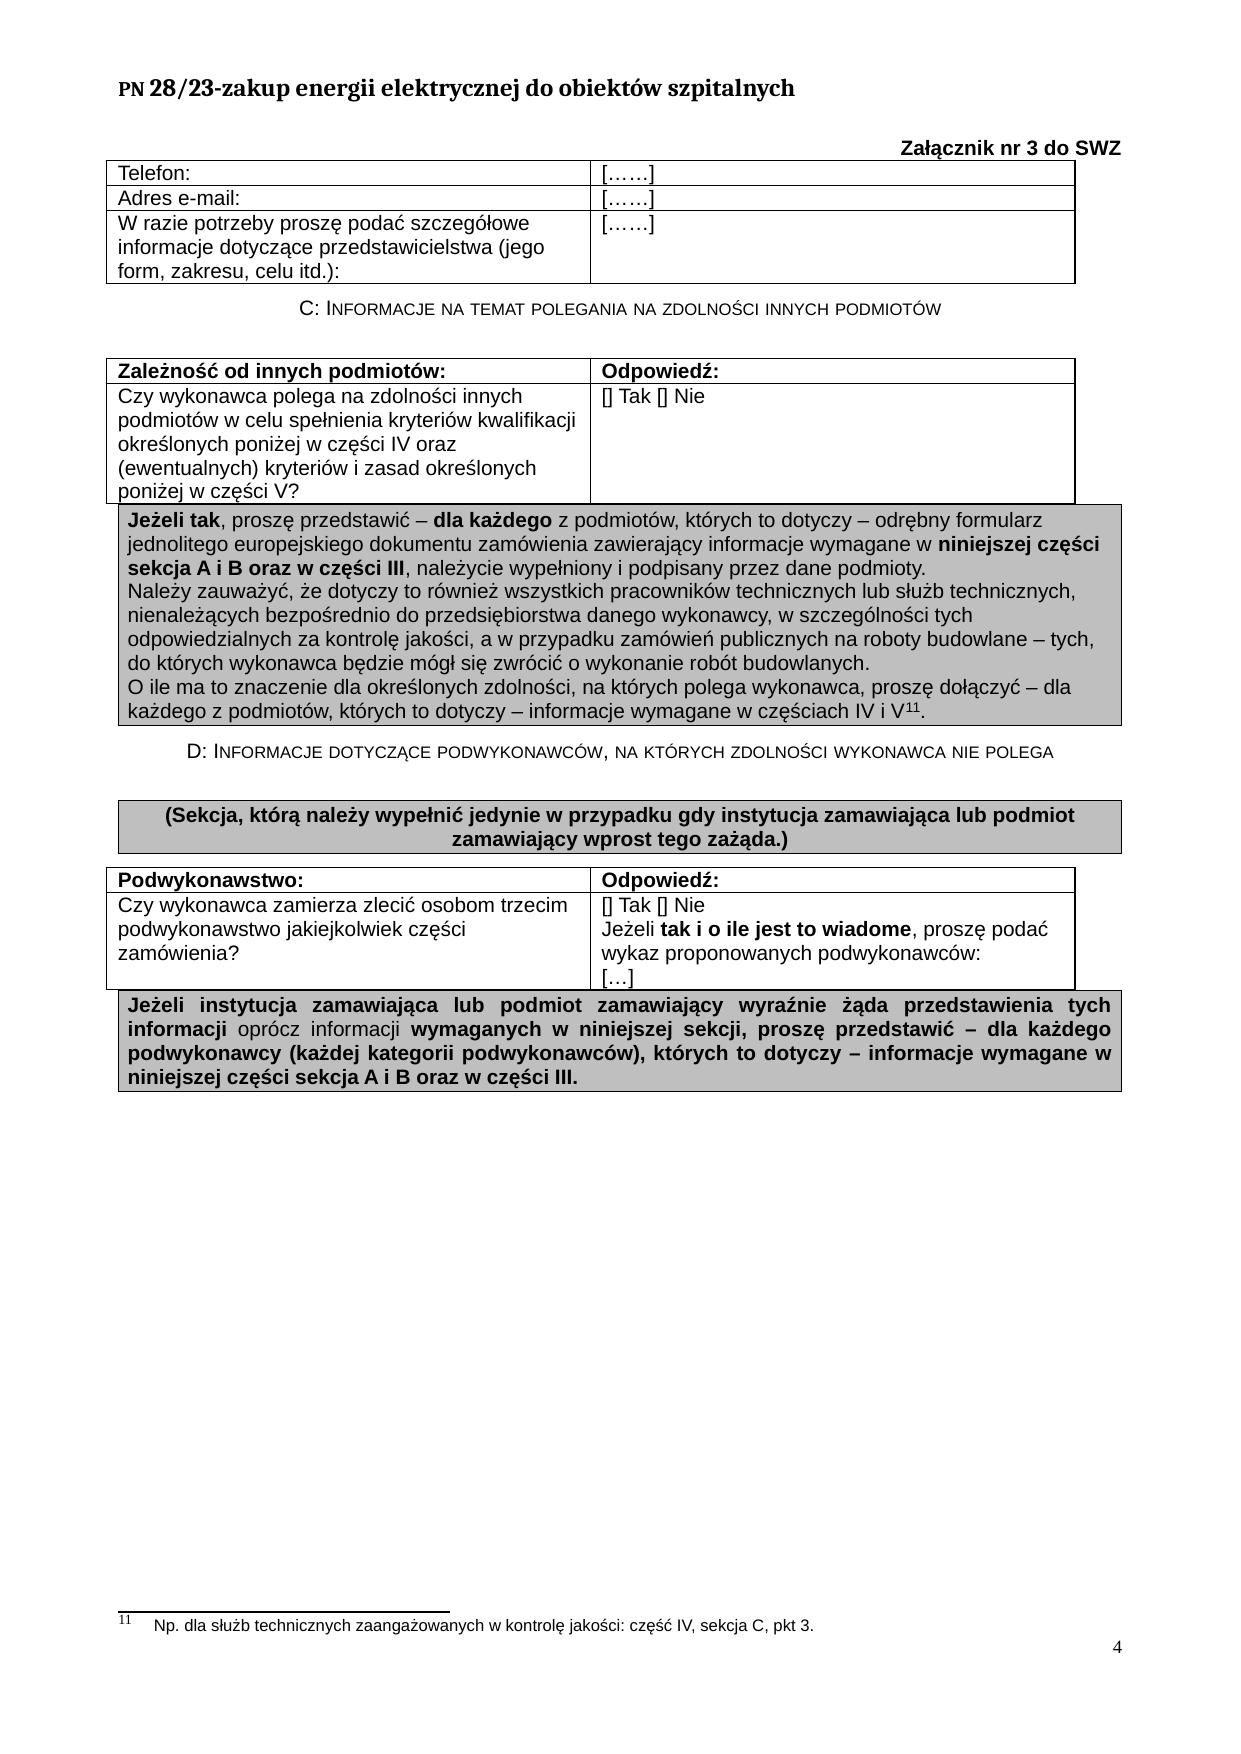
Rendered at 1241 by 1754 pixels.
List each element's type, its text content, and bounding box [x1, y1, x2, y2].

text Np. dla służb technicznych zaangażowanych w kontrolę jakości: część IV, sekcja C, pkt 3. [118, 1612, 1122, 1636]
title C: Informacje na temat polegania na zdolności innych podmiotów [118, 296, 1122, 320]
table_cell W razie potrzeby proszę podać szczegółowe informacje dotyczące przedstawicielstwa (jego form, zakresu, celu itd.): [107, 211, 590, 282]
table_cell [] Tak [] Nie Jeżeli tak i o ile jest to wiadome, proszę podać wykaz proponowanych podwykonawców: […] [591, 893, 1074, 989]
table_cell [……] [591, 186, 1074, 209]
title Jeżeli instytucja zamawiająca lub podmiot zamawiający wyraźnie żąda przedstawienia tych informacji oprócz informacji wymaganych w niniejszej sekcji, proszę przedstawić – dla każdego podwykonawcy (każdej kategorii podwykonawców), których to dotyczy – informacje wymagane w niniejszej części sekcja A i B oraz w części III. [119, 991, 1121, 1091]
table_header Odpowiedź: [591, 868, 1074, 892]
table_header Podwykonawstwo: [107, 868, 590, 892]
table_cell [……] [591, 161, 1074, 184]
table_cell Czy wykonawca zamierza zlecić osobom trzecim podwykonawstwo jakiejkolwiek części zamówienia? [107, 893, 590, 989]
table_header Odpowiedź: [591, 359, 1074, 382]
table_cell [……] [591, 211, 1074, 282]
table_cell Telefon: [107, 161, 590, 184]
table_cell Adres e-mail: [107, 186, 590, 209]
text Jeżeli tak, proszę przedstawić – dla każdego z podmiotów, których to dotyczy – odrębny formularz jednolitego europejskiego dokumentu zamówienia zawierający informacje wymagane w niniejszej części sekcja A i B oraz w części III, należycie wypełniony i podpisany przez dane podmioty. Należy zauważyć, że dotyczy to również wszystkich pracowników technicznych lub służb technicznych, nienależących bezpośrednio do przedsiębiorstwa danego wykonawcy, w szczególności tych odpowiedzialnych za kontrolę jakości, a w przypadku zamówień publicznych na roboty budowlane – tych, do których wykonawca będzie mógł się zwrócić o wykonanie robót budowlanych. O ile ma to znaczenie dla określonych zdolności, na których polega wykonawca, proszę dołączyć – dla każdego z podmiotów, których to dotyczy – informacje wymagane w częściach IV i V. [119, 505, 1121, 725]
table_header Zależność od innych podmiotów: [107, 359, 590, 382]
title (Sekcja, którą należy wypełnić jedynie w przypadku gdy instytucja zamawiająca lub podmiot zamawiający wprost tego zażąda.) [119, 801, 1121, 853]
table_cell Czy wykonawca polega na zdolności innych podmiotów w celu spełnienia kryteriów kwalifikacji określonych poniżej w części IV oraz (ewentualnych) kryteriów i zasad określonych poniżej w części V? [107, 384, 590, 503]
table_cell [] Tak [] Nie [591, 384, 1074, 503]
title D: Informacje dotyczące podwykonawców, na których zdolności wykonawca nie polega [118, 739, 1122, 763]
